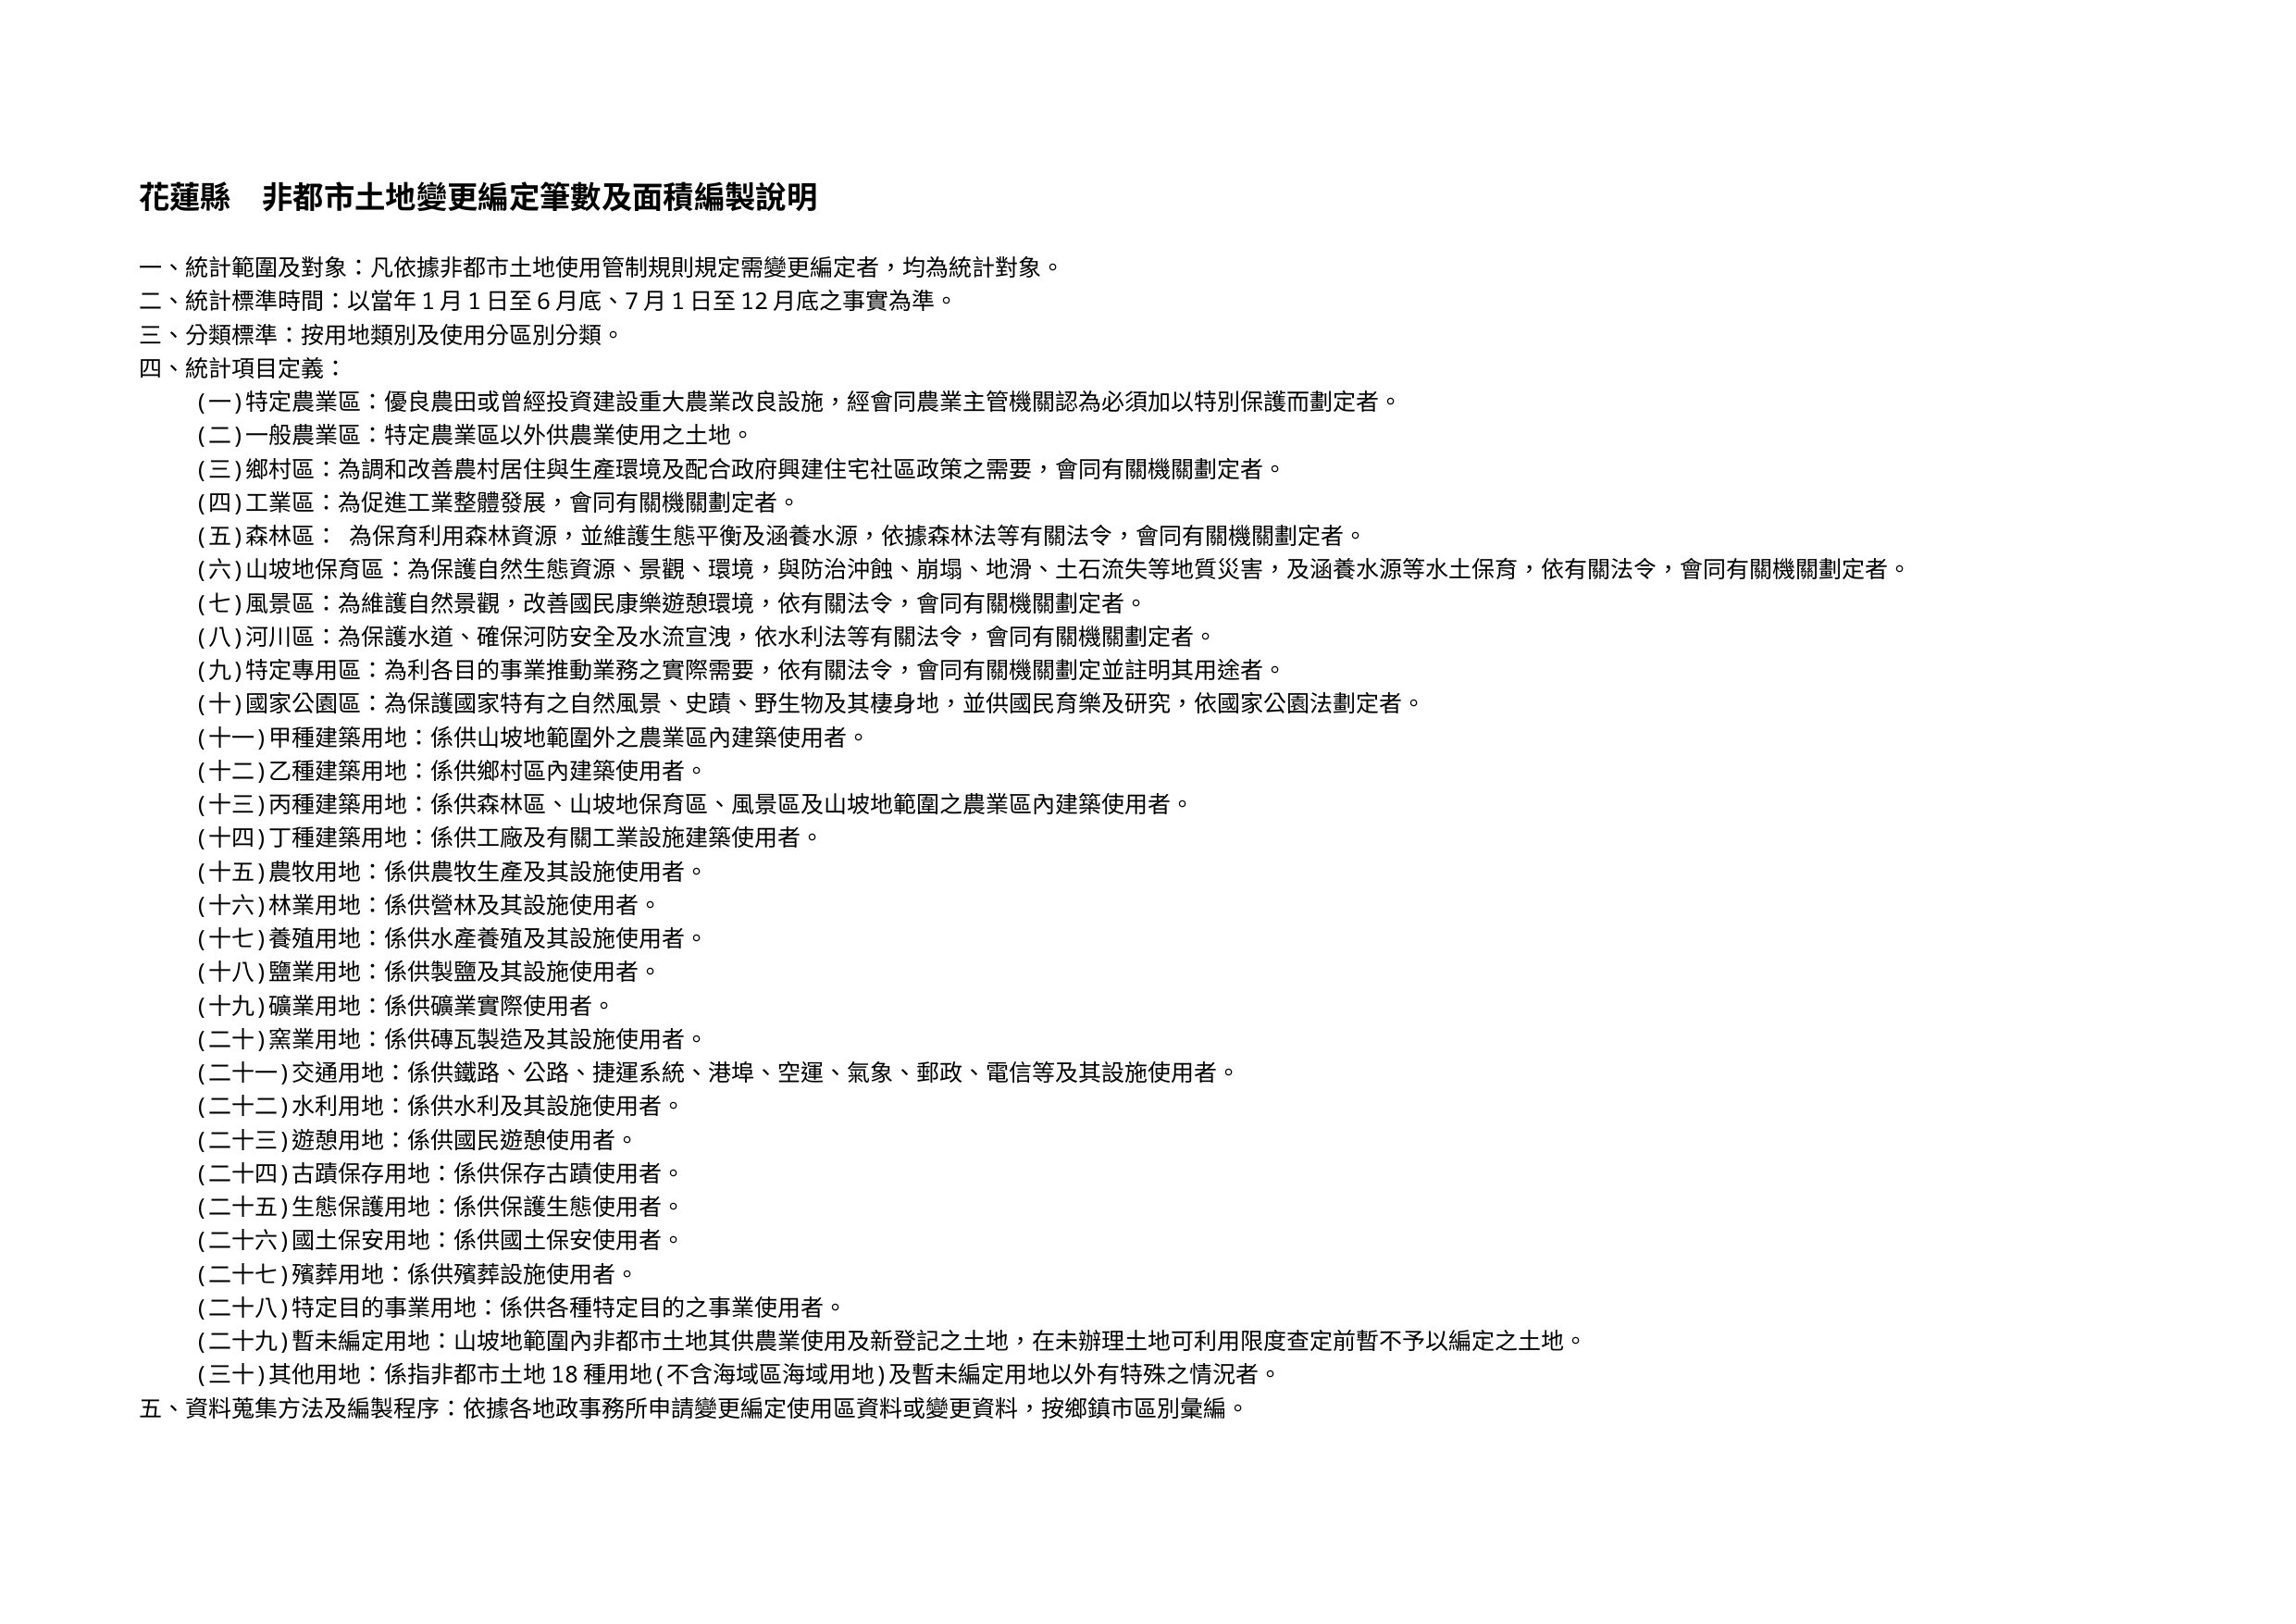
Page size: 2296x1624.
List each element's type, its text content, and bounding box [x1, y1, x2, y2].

text (二十一)交通用地：係供鐵路、公路、捷運系統、港埠、空運、氣象、郵政、電信等及其設施使用者。 [139, 1054, 2157, 1088]
text (三十)其他用地：係指非都市土地18種用地(不含海域區海域用地)及暫未編定用地以外有特殊之情況者。 [139, 1357, 2157, 1390]
text 花蓮縣 非都市土地變更編定筆數及面積編製說明 [139, 173, 1967, 217]
text (十一)甲種建築用地：係供山坡地範圍外之農業區內建築使用者。 [139, 719, 2157, 752]
text (二十九)暫未編定用地：山坡地範圍內非都市土地其供農業使用及新登記之土地，在未辦理土地可利用限度查定前暫不予以編定之土地。 [139, 1322, 2157, 1357]
text (二十五)生態保護用地：係供保護生態使用者。 [139, 1188, 2157, 1222]
text 四、統計項目定義： [139, 350, 2157, 383]
text (十八)鹽業用地：係供製鹽及其設施使用者。 [139, 954, 2157, 987]
text (二十四)古蹟保存用地：係供保存古蹟使用者。 [139, 1155, 2157, 1188]
text (四)工業區：為促進工業整體發展，會同有關機關劃定者。 [139, 484, 2157, 517]
text 二、統計標準時間：以當年1月1日至6月底、7月1日至12月底之事實為準。 [139, 283, 2157, 316]
text (六)山坡地保育區：為保護自然生態資源、景觀、環境，與防治沖蝕、崩塌、地滑、土石流失等地質災害，及涵養水源等水土保育，依有關法令，會同有關機關劃定者。 [139, 552, 2157, 585]
text 五、資料蒐集方法及編製程序：依據各地政事務所申請變更編定使用區資料或變更資料，按鄉鎮市區別彙編。 [139, 1390, 2157, 1423]
text (十三)丙種建築用地：係供森林區、山坡地保育區、風景區及山坡地範圍之農業區內建築使用者。 [139, 786, 2157, 820]
text (一)特定農業區：優良農田或曾經投資建設重大農業改良設施，經會同農業主管機關認為必須加以特別保護而劃定者。 [139, 383, 2157, 417]
text (十九)礦業用地：係供礦業實際使用者。 [139, 987, 2157, 1021]
text (十二)乙種建築用地：係供鄉村區內建築使用者。 [139, 752, 2157, 786]
text (九)特定專用區：為利各目的事業推動業務之實際需要，依有關法令，會同有關機關劃定並註明其用途者。 [139, 651, 2157, 686]
text (八)河川區：為保護水道、確保河防安全及水流宣洩，依水利法等有關法令，會同有關機關劃定者。 [139, 618, 2157, 651]
text (二十二)水利用地：係供水利及其設施使用者。 [139, 1088, 2157, 1122]
text (十四)丁種建築用地：係供工廠及有關工業設施建築使用者。 [139, 820, 2157, 853]
text (五)森林區： 為保育利用森林資源，並維護生態平衡及涵養水源，依據森林法等有關法令，會同有關機關劃定者。 [139, 517, 2157, 552]
text (十)國家公園區：為保護國家特有之自然風景、史蹟、野生物及其棲身地，並供國民育樂及研究，依國家公園法劃定者。 [139, 686, 2157, 719]
text (十五)農牧用地：係供農牧生產及其設施使用者。 [139, 853, 2157, 886]
text 三、分類標準：按用地類別及使用分區別分類。 [139, 316, 2157, 350]
text (十七)養殖用地：係供水產養殖及其設施使用者。 [139, 920, 2157, 954]
text 一、統計範圍及對象：凡依據非都市土地使用管制規則規定需變更編定者，均為統計對象。 [139, 249, 2157, 283]
text (二十)窯業用地：係供磚瓦製造及其設施使用者。 [139, 1021, 2157, 1054]
text (二)一般農業區：特定農業區以外供農業使用之土地。 [139, 417, 2157, 451]
text (二十七)殯葬用地：係供殯葬設施使用者。 [139, 1256, 2157, 1289]
text (十六)林業用地：係供營林及其設施使用者。 [139, 886, 2157, 920]
text (二十八)特定目的事業用地：係供各種特定目的之事業使用者。 [139, 1289, 2157, 1322]
text (七)風景區：為維護自然景觀，改善國民康樂遊憩環境，依有關法令，會同有關機關劃定者。 [139, 585, 2157, 618]
text (二十三)遊憩用地：係供國民遊憩使用者。 [139, 1122, 2157, 1155]
text (三)鄉村區：為調和改善農村居住與生產環境及配合政府興建住宅社區政策之需要，會同有關機關劃定者。 [139, 451, 2157, 484]
text (二十六)國土保安用地：係供國土保安使用者。 [139, 1222, 2157, 1256]
